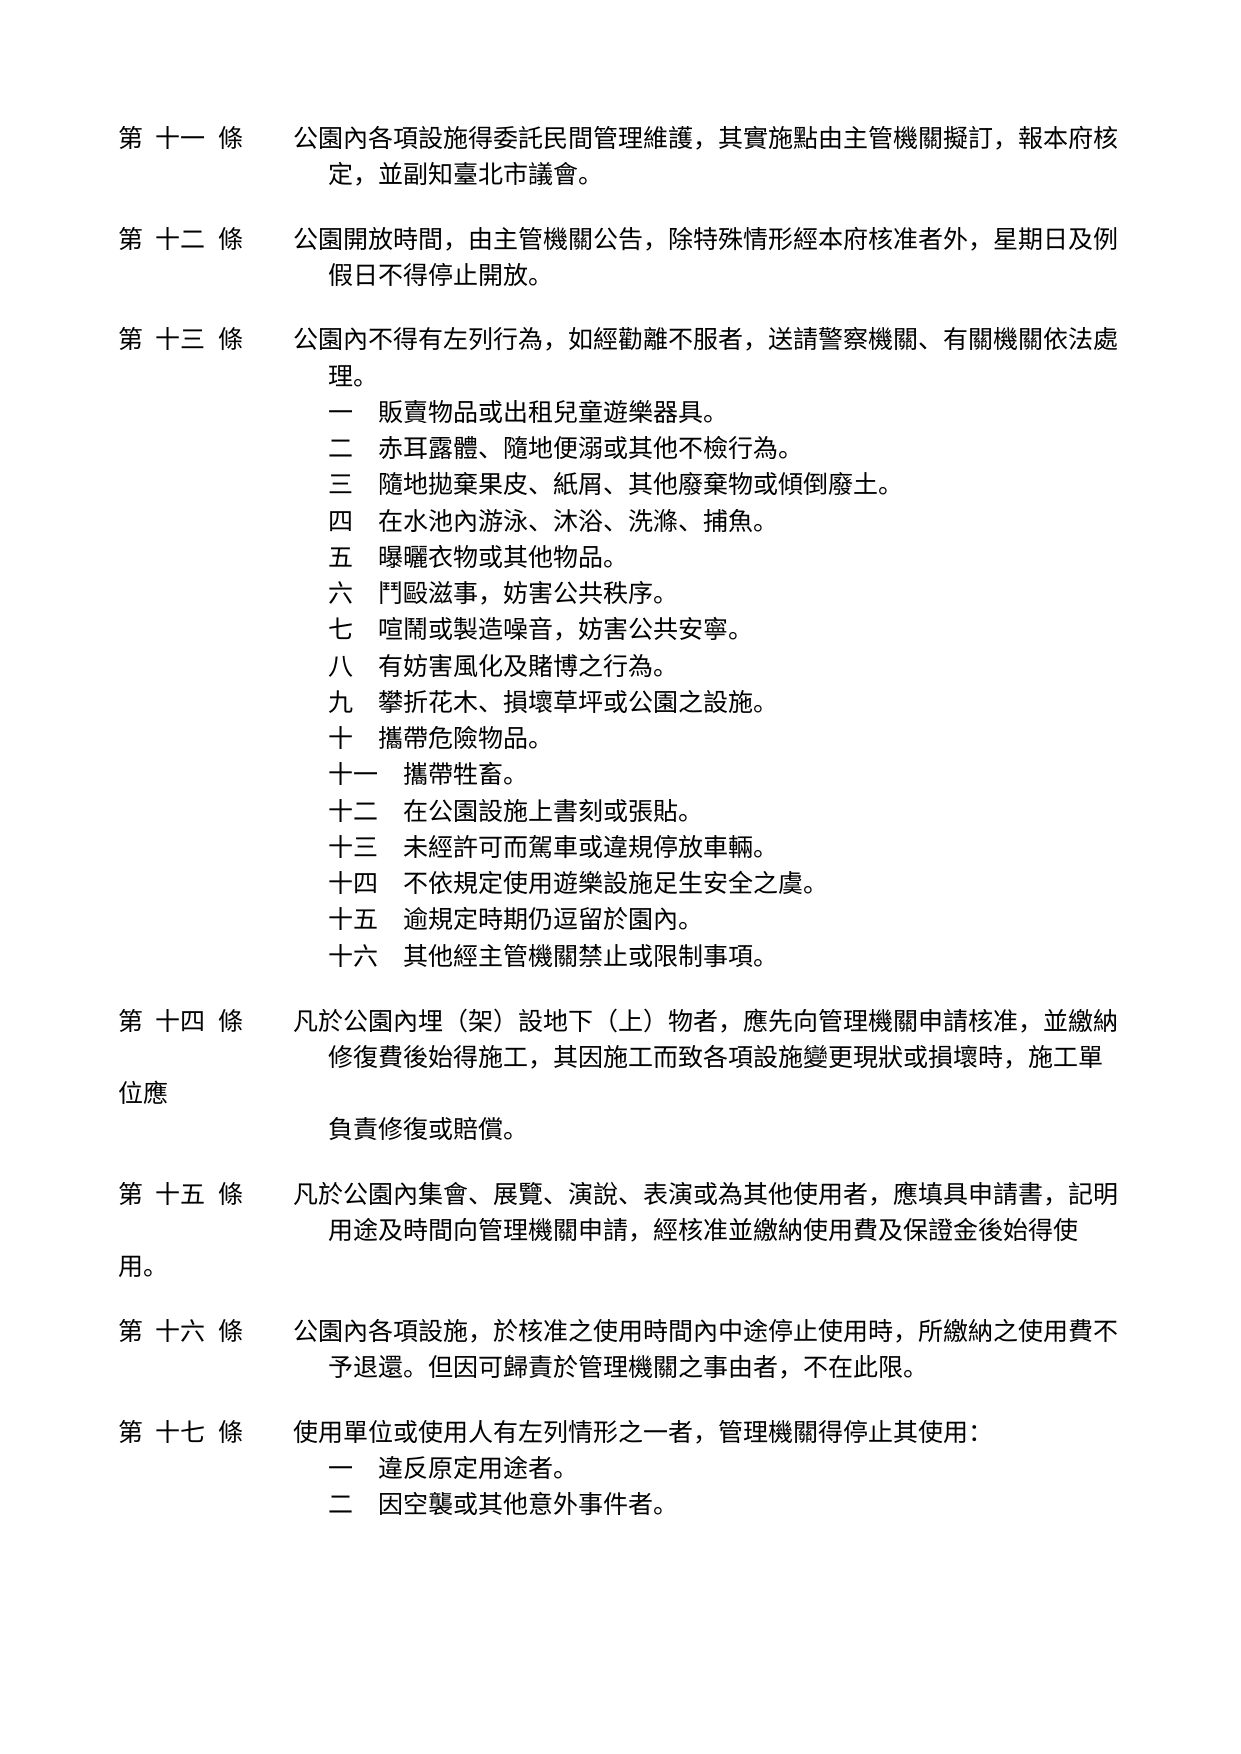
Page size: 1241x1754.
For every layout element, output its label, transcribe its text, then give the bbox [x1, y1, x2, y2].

table_header 第 十六 條 公園內各項設施，於核准之使用時間內中途停止使用時，所繳納之使用費不 予退還。但因可歸責於管理機關之事由者，不在此限。 [118, 1312, 1118, 1384]
table_header 第 十二 條 公園開放時間，由主管機關公告，除特殊情形經本府核准者外，星期日及例 假日不得停止開放。 [118, 219, 1118, 292]
table_header 第 十四 條 凡於公園內埋（架）設地下（上）物者，應先向管理機關申請核准，並繳納 修復費後始得施工，其因施工而致各項設施變更現狀或損壞時，施工單位應 負責修復或賠償。 [118, 1001, 1118, 1146]
table_header 第 十三 條 公園內不得有左列行為，如經勸離不服者，送請警察機關、有關機關依法處 理。 一 販賣物品或出租兒童遊樂器具。 二 赤耳露體、隨地便溺或其他不檢行為。 三 隨地拋棄果皮、紙屑、其他廢棄物或傾倒廢土。 四 在水池內游泳、沐浴、洗滌、捕魚。 五 曝曬衣物或其他物品。 六 鬥毆滋事，妨害公共秩序。 七 喧鬧或製造噪音，妨害公共安寧。 八 有妨害風化及賭博之行為。 九 攀折花木、損壞草坪或公園之設施。 十 攜帶危險物品。 十一 攜帶牲畜。 十二 在公園設施上書刻或張貼。 十三 未經許可而駕車或違規停放車輛。 十四 不依規定使用遊樂設施足生安全之虞。 十五 逾規定時期仍逗留於園內。 十六 其他經主管機關禁止或限制事項。 [118, 320, 1118, 972]
table_header 第 十五 條 凡於公園內集會、展覽、演說、表演或為其他使用者，應填具申請書，記明 用途及時間向管理機關申請，經核准並繳納使用費及保證金後始得使用。 [118, 1174, 1118, 1283]
table_cell [118, 219, 1122, 320]
table_cell [118, 1413, 1122, 1550]
table_cell [118, 1001, 1122, 1174]
table_cell [118, 1312, 1122, 1412]
table_cell [118, 320, 1122, 1001]
table_header 第 十一 條 公園內各項設施得委託民間管理維護，其實施點由主管機關擬訂，報本府核 定，並副知臺北市議會。 [118, 118, 1118, 191]
table_cell [118, 1174, 1122, 1312]
table_cell [118, 118, 1122, 219]
table_header 第 十七 條 使用單位或使用人有左列情形之一者，管理機關得停止其使用： 一 違反原定用途者。 二 因空襲或其他意外事件者。 [118, 1413, 993, 1521]
